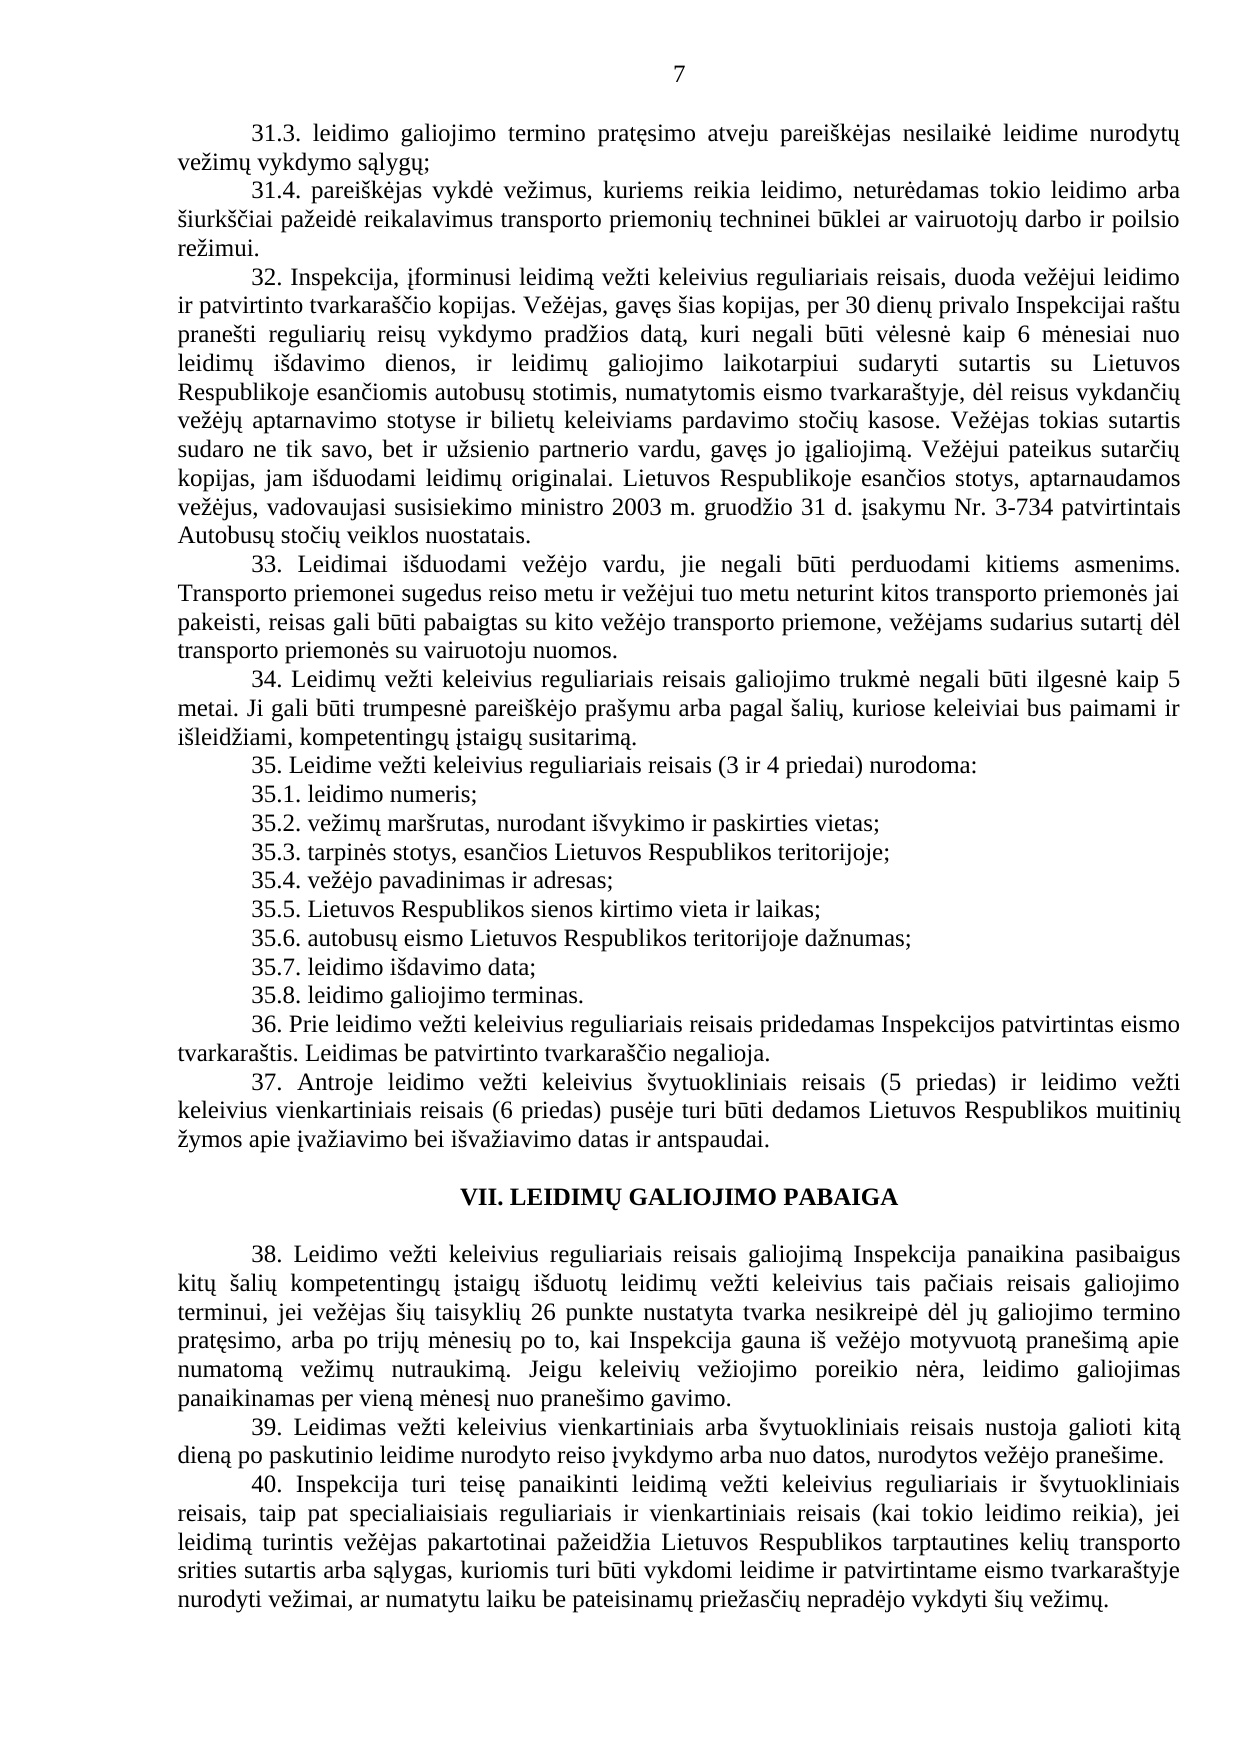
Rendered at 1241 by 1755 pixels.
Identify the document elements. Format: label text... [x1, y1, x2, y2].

text VII. LEIDIMŲ GALIOJIMO PABAIGA [177, 1182, 1181, 1211]
text 35.3. tarpinės stotys, esančios Lietuvos Respublikos teritorijoje; [177, 837, 1181, 866]
text 31.4. pareiškėjas vykdė vežimus, kuriems reikia leidimo, neturėdamas tokio leidimo arba šiurkščiai pažeidė reikalavimus transporto priemonių techninei būklei ar vairuotojų darbo ir poilsio režimui. [177, 176, 1181, 262]
text 35.5. Lietuvos Respublikos sienos kirtimo vieta ir laikas; [177, 894, 1181, 923]
text 35.4. vežėjo pavadinimas ir adresas; [177, 866, 1181, 894]
text 35.2. vežimų maršrutas, nurodant išvykimo ir paskirties vietas; [177, 808, 1181, 837]
text 35.8. leidimo galiojimo terminas. [177, 981, 1181, 1009]
text 37. Antroje leidimo vežti keleivius švytuokliniais reisais (5 priedas) ir leidimo vežti keleivius vienkartiniais reisais (6 priedas) pusėje turi būti dedamos Lietuvos Respublikos muitinių žymos apie įvažiavimo bei išvažiavimo datas ir antspaudai. [177, 1067, 1181, 1153]
text 35. Leidime vežti keleivius reguliariais reisais (3 ir 4 priedai) nurodoma: [177, 751, 1181, 779]
text 31.3. leidimo galiojimo termino pratęsimo atveju pareiškėjas nesilaikė leidime nurodytų vežimų vykdymo sąlygų; [177, 118, 1181, 176]
text 35.7. leidimo išdavimo data; [177, 952, 1181, 981]
text 35.1. leidimo numeris; [177, 779, 1181, 808]
text 39. Leidimas vežti keleivius vienkartiniais arba švytuokliniais reisais nustoja galioti kitą dieną po paskutinio leidime nurodyto reiso įvykdymo arba nuo datos, nurodytos vežėjo pranešime. [177, 1412, 1181, 1469]
text 38. Leidimo vežti keleivius reguliariais reisais galiojimą Inspekcija panaikina pasibaigus kitų šalių kompetentingų įstaigų išduotų leidimų vežti keleivius tais pačiais reisais galiojimo terminui, jei vežėjas šių taisyklių 26 punkte nustatyta tvarka nesikreipė dėl jų galiojimo termino pratęsimo, arba po trijų mėnesių po to, kai Inspekcija gauna iš vežėjo motyvuotą pranešimą apie numatomą vežimų nutraukimą. Jeigu keleivių vežiojimo poreikio nėra, leidimo galiojimas panaikinamas per vieną mėnesį nuo pranešimo gavimo. [177, 1239, 1181, 1412]
text 33. Leidimai išduodami vežėjo vardu, jie negali būti perduodami kitiems asmenims. Transporto priemonei sugedus reiso metu ir vežėjui tuo metu neturint kitos transporto priemonės jai pakeisti, reisas gali būti pabaigtas su kito vežėjo transporto priemone, vežėjams sudarius sutartį dėl transporto priemonės su vairuotoju nuomos. [177, 549, 1181, 664]
text 35.6. autobusų eismo Lietuvos Respublikos teritorijoje dažnumas; [177, 923, 1181, 952]
text 40. Inspekcija turi teisę panaikinti leidimą vežti keleivius reguliariais ir švytuokliniais reisais, taip pat specialiaisiais reguliariais ir vienkartiniais reisais (kai tokio leidimo reikia), jei leidimą turintis vežėjas pakartotinai pažeidžia Lietuvos Respublikos tarptautines kelių transporto srities sutartis arba sąlygas, kuriomis turi būti vykdomi leidime ir patvirtintame eismo tvarkaraštyje nurodyti vežimai, ar numatytu laiku be pateisinamų priežasčių nepradėjo vykdyti šių vežimų. [177, 1469, 1181, 1613]
text 36. Prie leidimo vežti keleivius reguliariais reisais pridedamas Inspekcijos patvirtintas eismo tvarkaraštis. Leidimas be patvirtinto tvarkaraščio negalioja. [177, 1009, 1181, 1067]
text 34. Leidimų vežti keleivius reguliariais reisais galiojimo trukmė negali būti ilgesnė kaip 5 metai. Ji gali būti trumpesnė pareiškėjo prašymu arba pagal šalių, kuriose keleiviai bus paimami ir išleidžiami, kompetentingų įstaigų susitarimą. [177, 664, 1181, 751]
text 32. Inspekcija, įforminusi leidimą vežti keleivius reguliariais reisais, duoda vežėjui leidimo ir patvirtinto tvarkaraščio kopijas. Vežėjas, gavęs šias kopijas, per 30 dienų privalo Inspekcijai raštu pranešti reguliarių reisų vykdymo pradžios datą, kuri negali būti vėlesnė kaip 6 mėnesiai nuo leidimų išdavimo dienos, ir leidimų galiojimo laikotarpiui sudaryti sutartis su Lietuvos Respublikoje esančiomis autobusų stotimis, numatytomis eismo tvarkaraštyje, dėl reisus vykdančių vežėjų aptarnavimo stotyse ir bilietų keleiviams pardavimo stočių kasose. Vežėjas tokias sutartis sudaro ne tik savo, bet ir užsienio partnerio vardu, gavęs jo įgaliojimą. Vežėjui pateikus sutarčių kopijas, jam išduodami leidimų originalai. Lietuvos Respublikoje esančios stotys, aptarnaudamos vežėjus, vadovaujasi susisiekimo ministro 2003 m. gruodžio 31 d. įsakymu Nr. 3-734 patvirtintais Autobusų stočių veiklos nuostatais. [177, 262, 1181, 549]
